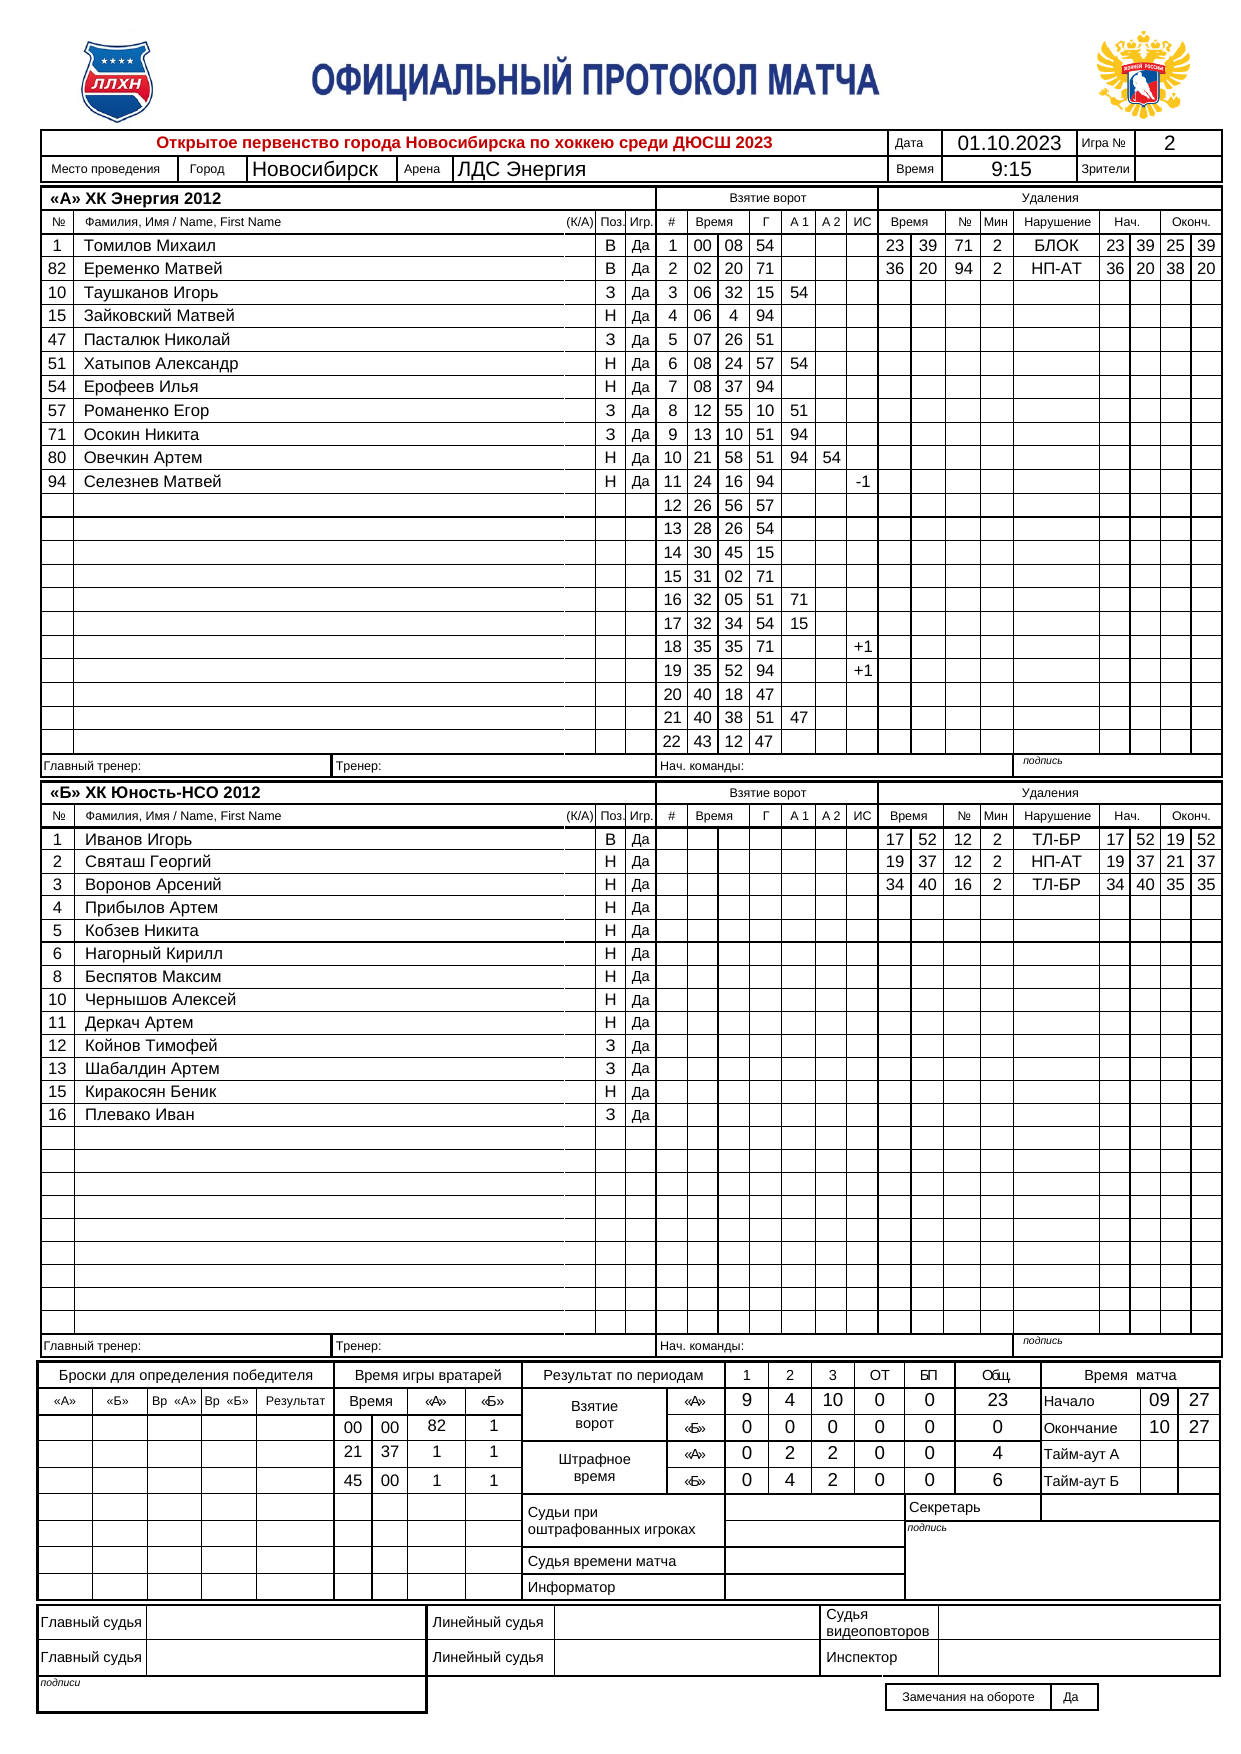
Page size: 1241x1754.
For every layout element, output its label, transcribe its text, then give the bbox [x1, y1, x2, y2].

table_cell [74, 707, 564, 729]
table_cell [202, 1521, 256, 1546]
table_cell [816, 943, 846, 964]
table_cell [782, 966, 815, 987]
table_cell [596, 518, 625, 540]
table_cell [565, 829, 595, 849]
table_cell [1192, 1311, 1221, 1333]
table_cell [147, 1606, 425, 1639]
table_cell [847, 896, 877, 918]
table_cell «А» [39, 1389, 92, 1413]
table_cell [657, 920, 687, 941]
table_cell 15 [750, 281, 781, 303]
table_cell [1161, 399, 1190, 422]
table_cell [148, 1441, 201, 1467]
table_cell [847, 1288, 877, 1310]
table_cell [1014, 399, 1099, 422]
table_header Замечания на обороте [887, 1685, 1050, 1709]
table_cell 2 [981, 829, 1013, 849]
table_cell [1014, 588, 1099, 611]
table_cell Время [879, 211, 945, 233]
table_cell [1161, 328, 1190, 351]
table_cell [257, 1441, 333, 1467]
table_cell 10 [750, 399, 781, 422]
table_cell [626, 612, 655, 634]
table_cell [74, 659, 564, 682]
table_cell [1100, 1058, 1129, 1079]
table_cell [408, 1574, 465, 1599]
table_cell [688, 1058, 717, 1079]
table_cell [782, 1012, 815, 1033]
table_cell 40 [688, 707, 717, 729]
table_cell 02 [688, 257, 717, 280]
table_cell [1161, 989, 1190, 1011]
table_cell [981, 1127, 1013, 1149]
table_cell [847, 328, 877, 351]
table_cell 15 [750, 541, 781, 564]
table_cell 52 [912, 829, 943, 849]
table_cell [782, 1242, 815, 1264]
table_cell Зайковский Матвей [74, 305, 564, 327]
table_cell [981, 588, 1013, 611]
table_cell [1161, 943, 1190, 964]
table_cell [847, 1196, 877, 1218]
table_cell [1131, 920, 1160, 941]
table_cell [879, 399, 910, 422]
table_cell [596, 494, 625, 516]
table_cell Чернышов Алексей [75, 989, 564, 1011]
table_cell 1 [466, 1416, 521, 1440]
table_cell [596, 1265, 625, 1287]
table_cell Таушканов Игорь [74, 281, 564, 303]
table_cell [912, 707, 945, 729]
table_cell [657, 1104, 687, 1126]
table_header Дата [889, 131, 941, 155]
table_cell [944, 1196, 980, 1218]
table_cell подпись [1014, 1335, 1221, 1356]
table_cell 10 [42, 989, 74, 1011]
table_cell [847, 1127, 877, 1149]
table_cell [816, 235, 846, 256]
table_cell [981, 541, 1013, 564]
table_cell [750, 966, 781, 987]
table_cell Фамилия, Имя / Name, First Name [74, 211, 565, 233]
table_cell [565, 943, 595, 964]
table_cell [816, 1104, 846, 1126]
table_cell Судьи при оштрафованных игроках [523, 1495, 724, 1546]
table_cell [816, 612, 846, 634]
table_cell [565, 1173, 595, 1195]
table_cell [847, 989, 877, 1011]
table_cell [1014, 683, 1099, 706]
table_cell [1161, 1058, 1190, 1079]
table_cell 52 [719, 659, 749, 682]
table_cell [688, 1173, 717, 1195]
table_cell [946, 305, 980, 327]
table_cell [373, 1494, 407, 1520]
table_cell [1131, 541, 1160, 564]
table_cell 36 [1100, 257, 1129, 280]
table_header Да [1052, 1685, 1097, 1709]
table_cell [719, 1173, 749, 1195]
table_cell Информатор [523, 1575, 724, 1599]
table_cell [719, 1265, 749, 1287]
table_cell [1100, 1035, 1129, 1057]
table_cell [42, 1150, 74, 1172]
table_cell [596, 1173, 625, 1195]
table_cell [912, 281, 945, 303]
table_cell 1 [657, 235, 687, 256]
table_cell [74, 565, 564, 587]
table_cell 02 [719, 565, 749, 587]
table_cell [879, 1058, 910, 1079]
table_cell [879, 612, 910, 634]
table_cell [946, 683, 980, 706]
table_cell [981, 612, 1013, 634]
table_cell [1161, 1265, 1190, 1287]
table_cell [782, 989, 815, 1011]
table_cell [1131, 376, 1160, 398]
table_cell [657, 989, 687, 1011]
table_cell [1014, 423, 1099, 445]
table_cell [1014, 305, 1099, 327]
table_cell [1100, 1288, 1129, 1310]
table_cell 35 [688, 636, 717, 658]
table_cell [42, 565, 73, 587]
table_cell [1099, 1682, 1220, 1711]
table_cell [1141, 1441, 1177, 1467]
table_cell [719, 896, 749, 918]
table_cell [944, 1242, 980, 1264]
table_cell 58 [719, 446, 749, 469]
table_cell 15 [42, 305, 73, 327]
table_cell [596, 636, 625, 658]
table_cell [657, 874, 687, 895]
table_cell [1014, 943, 1099, 964]
table_cell [816, 494, 846, 516]
table_cell [1192, 730, 1221, 753]
table_cell 71 [750, 257, 781, 280]
table_cell [1161, 305, 1190, 327]
table_cell Н [596, 352, 625, 374]
table_cell Секретарь [906, 1495, 1040, 1520]
table_cell [981, 399, 1013, 422]
table_cell Н [596, 470, 625, 493]
table_cell [847, 1081, 877, 1103]
table_cell [1161, 1081, 1190, 1103]
table_cell [782, 1288, 815, 1310]
table_cell [1161, 730, 1190, 753]
table_cell [565, 1104, 595, 1126]
table_cell [912, 943, 943, 964]
table_cell 32 [688, 612, 717, 634]
table_cell 82 [42, 257, 73, 280]
table_cell 94 [750, 470, 781, 493]
table_cell [750, 1104, 781, 1126]
table_cell 55 [719, 399, 749, 422]
table_cell Начало [1042, 1389, 1140, 1413]
table_cell [879, 1219, 910, 1241]
table_cell [879, 1150, 910, 1172]
table_cell 54 [782, 281, 815, 303]
table_cell 15 [782, 612, 815, 634]
table_cell Хатыпов Александр [74, 352, 564, 374]
table_cell 39 [1131, 235, 1160, 256]
table_cell [626, 636, 655, 658]
table_cell 08 [688, 376, 717, 398]
table_cell 45 [335, 1468, 371, 1493]
table_cell [565, 257, 595, 280]
table_cell [981, 518, 1013, 540]
table_cell [816, 328, 846, 351]
table_cell 2 [981, 235, 1013, 256]
table_cell [565, 423, 595, 445]
table_cell [1100, 659, 1129, 682]
table_cell 47 [42, 328, 73, 351]
table_cell [1131, 470, 1160, 493]
table_cell [626, 1196, 655, 1218]
table_cell 1 [466, 1468, 521, 1493]
table_header 2 [1136, 131, 1221, 155]
table_cell # [657, 211, 687, 233]
table_cell [148, 1521, 201, 1546]
table_cell [688, 1242, 717, 1264]
table_cell [1014, 352, 1099, 374]
table_cell [657, 1012, 687, 1033]
table_cell 4 [657, 305, 687, 327]
table_cell [981, 896, 1013, 918]
table_cell [93, 1521, 147, 1546]
table_cell 57 [750, 352, 781, 374]
table_cell [596, 565, 625, 587]
table_cell Фамилия, Имя / Name, First Name [75, 805, 565, 826]
table_cell [147, 1640, 425, 1675]
table_cell подпись [906, 1522, 1219, 1599]
table_cell [75, 1150, 564, 1172]
table_cell [912, 399, 945, 422]
table_cell 94 [42, 470, 73, 493]
table_cell 0 [956, 1415, 1040, 1440]
table_cell [1014, 541, 1099, 564]
table_cell [1014, 1173, 1099, 1195]
table_cell 51 [750, 446, 781, 469]
table_cell [688, 943, 717, 964]
table_cell [1014, 1150, 1099, 1172]
table_cell [750, 1288, 781, 1310]
table_cell [596, 730, 625, 753]
table_cell 52 [1131, 829, 1160, 849]
table_cell подписи [39, 1677, 425, 1711]
table_cell [74, 518, 564, 540]
table_cell [847, 683, 877, 706]
table_cell [1192, 612, 1221, 634]
table_cell [1014, 707, 1099, 729]
table_cell [657, 1081, 687, 1103]
table_cell [1131, 636, 1160, 658]
table_cell [1131, 1196, 1160, 1218]
table_cell [981, 966, 1013, 987]
table_cell [782, 470, 815, 493]
table_cell 25 [1161, 235, 1190, 256]
table_cell [1014, 1288, 1099, 1310]
table_cell [782, 328, 815, 351]
table_cell [626, 1219, 655, 1241]
table_cell [626, 494, 655, 516]
table_cell Да [626, 896, 655, 918]
table_cell [750, 1058, 781, 1079]
table_cell 6 [657, 352, 687, 374]
table_cell З [596, 1058, 625, 1079]
table_cell 26 [719, 328, 749, 351]
table_cell [719, 1150, 749, 1172]
table_cell [912, 1081, 943, 1103]
table_cell БЛОК [1014, 235, 1099, 256]
table_cell [912, 565, 945, 587]
table_cell [847, 446, 877, 469]
table_cell [1192, 896, 1221, 918]
table_cell 37 [1131, 850, 1160, 872]
table_cell [257, 1521, 333, 1546]
table_cell 39 [912, 235, 945, 256]
table_cell Н [596, 966, 625, 987]
table_cell [912, 1104, 943, 1126]
table_cell [912, 1196, 943, 1218]
table_cell [750, 1196, 781, 1218]
table_cell 4 [769, 1468, 811, 1493]
table_header Общ. [956, 1363, 1040, 1387]
table_cell [1042, 1495, 1219, 1520]
table_cell [816, 1058, 846, 1079]
table_cell [981, 730, 1013, 753]
table_cell 5 [657, 328, 687, 351]
table_cell [719, 1196, 749, 1218]
table_cell [1131, 1058, 1160, 1079]
table_cell [626, 730, 655, 753]
picture [5, 28, 1197, 129]
table_cell [466, 1574, 521, 1599]
table_cell [565, 588, 595, 611]
table_cell Н [596, 305, 625, 327]
table_cell Время [889, 157, 941, 181]
table_cell [847, 874, 877, 895]
table_cell [39, 1416, 92, 1440]
table_cell 16 [719, 470, 749, 493]
table_cell № [42, 805, 74, 826]
table_cell Н [596, 920, 625, 941]
table_cell [879, 659, 910, 682]
table_cell Да [626, 920, 655, 941]
table_cell [1192, 966, 1221, 987]
table_cell [75, 1288, 564, 1310]
table_cell [75, 1311, 564, 1333]
table_cell [1161, 470, 1190, 493]
table_cell [1100, 683, 1129, 706]
table_cell [750, 1242, 781, 1264]
table_cell -1 [847, 470, 877, 493]
table_cell [1100, 565, 1129, 587]
table_cell [1161, 1150, 1190, 1172]
table_cell [912, 612, 945, 634]
table_cell [946, 612, 980, 634]
table_cell [1161, 518, 1190, 540]
table_cell [596, 683, 625, 706]
table_cell [626, 1150, 655, 1172]
table_cell [981, 470, 1013, 493]
table_cell Н [596, 376, 625, 398]
table_cell [847, 235, 877, 256]
table_header Открытое первенство города Новосибирска по хоккею среди ДЮСШ 2023 [42, 131, 887, 155]
table_cell 23 [879, 235, 910, 256]
table_cell Беспятов Максим [75, 966, 564, 987]
table_cell 0 [905, 1389, 954, 1413]
table_cell 94 [750, 659, 781, 682]
table_cell [1100, 1104, 1129, 1126]
table_cell [596, 1127, 625, 1149]
table_cell 10 [719, 423, 749, 445]
table_cell Осокин Никита [74, 423, 564, 445]
table_cell № [946, 211, 980, 233]
table_cell [879, 943, 910, 964]
table_cell [981, 1196, 1013, 1218]
table_cell [912, 920, 943, 941]
table_cell [944, 943, 980, 964]
table_cell [1161, 494, 1190, 516]
table_cell [1131, 328, 1160, 351]
table_cell [565, 352, 595, 374]
table_cell [1014, 494, 1099, 516]
table_cell [1100, 470, 1129, 493]
table_cell [148, 1468, 201, 1493]
table_cell Тренер: [333, 1335, 655, 1356]
table_cell [1161, 1104, 1190, 1126]
table_cell [1100, 376, 1129, 398]
table_cell [688, 1035, 717, 1057]
table_cell [39, 1468, 92, 1493]
table_cell [1014, 730, 1099, 753]
table_cell (К/А) [565, 211, 595, 233]
table_cell [688, 1150, 717, 1172]
table_cell [408, 1521, 465, 1546]
table_cell [93, 1547, 147, 1573]
table_cell [847, 257, 877, 280]
table_cell [912, 659, 945, 682]
table_cell 2 [657, 257, 687, 280]
table_cell [1192, 1081, 1221, 1103]
table_cell [1014, 920, 1099, 941]
table_cell 82 [408, 1416, 465, 1440]
table_cell [847, 1219, 877, 1241]
table_cell [202, 1468, 256, 1493]
table_cell [42, 518, 73, 540]
table_cell [981, 989, 1013, 1011]
table_cell [1014, 1219, 1099, 1241]
table_cell [75, 1196, 564, 1218]
table_cell [39, 1441, 92, 1467]
table_cell [39, 1547, 92, 1573]
table_cell 00 [373, 1468, 407, 1493]
table_cell Н [596, 874, 625, 895]
table_cell [565, 399, 595, 422]
table_cell Деркач Артем [75, 1012, 564, 1033]
table_cell ЛДС Энергия [454, 157, 887, 181]
table_cell [816, 829, 846, 849]
table_cell [1192, 1265, 1221, 1287]
table_cell [688, 1311, 717, 1333]
table_cell [816, 874, 846, 895]
table_cell [750, 874, 781, 895]
table_cell [42, 707, 73, 729]
table_cell [719, 1242, 749, 1264]
table_cell Да [626, 399, 655, 422]
table_cell [782, 1104, 815, 1126]
table_cell [42, 1127, 74, 1149]
table_cell [1192, 1035, 1221, 1057]
table_cell [912, 588, 945, 611]
table_cell [726, 1575, 904, 1599]
table_cell Нагорный Кирилл [75, 943, 564, 964]
table_cell [912, 683, 945, 706]
table_cell 11 [657, 470, 687, 493]
table_cell [816, 989, 846, 1011]
table_cell [1014, 1035, 1099, 1057]
table_cell 71 [750, 565, 781, 587]
table_cell [148, 1574, 201, 1599]
table_cell [1014, 376, 1099, 398]
table_cell [657, 1242, 687, 1264]
table_cell [719, 874, 749, 895]
table_cell НП-АТ [1014, 850, 1099, 872]
table_cell [912, 518, 945, 540]
table_cell 12 [42, 1035, 74, 1057]
table_cell [1100, 966, 1129, 987]
table_cell [42, 636, 73, 658]
table_cell 40 [1131, 874, 1160, 895]
table_cell [596, 588, 625, 611]
table_cell [847, 1150, 877, 1172]
table_cell [1192, 1196, 1221, 1218]
table_cell 1 [42, 235, 73, 256]
table_cell [816, 399, 846, 422]
table_cell [596, 1150, 625, 1172]
table_cell [944, 989, 980, 1011]
table_cell 56 [719, 494, 749, 516]
table_cell [466, 1547, 521, 1573]
table_cell 80 [42, 446, 73, 469]
table_cell [565, 1058, 595, 1079]
table_cell [912, 470, 945, 493]
table_cell Да [626, 1012, 655, 1033]
table_cell [782, 1219, 815, 1241]
table_cell 20 [912, 257, 945, 280]
table_cell 12 [944, 829, 980, 849]
table_cell [1161, 896, 1190, 918]
table_cell [657, 1219, 687, 1241]
table_cell [719, 1219, 749, 1241]
table_cell [719, 1035, 749, 1057]
table_cell [816, 659, 846, 682]
table_cell [782, 541, 815, 564]
table_cell [847, 352, 877, 374]
table_cell Да [626, 874, 655, 895]
table_cell [1014, 1242, 1099, 1264]
table_cell [42, 1288, 74, 1310]
table_cell [816, 1219, 846, 1241]
table_cell Время [688, 805, 749, 826]
table_cell Новосибирск [248, 157, 396, 181]
table_cell [1192, 518, 1221, 540]
table_cell 23 [956, 1389, 1040, 1413]
table_cell [782, 1173, 815, 1195]
table_cell 34 [719, 612, 749, 634]
table_cell [1100, 305, 1129, 327]
table_cell Нач. команды: [657, 1335, 1012, 1356]
table_cell 7 [657, 376, 687, 398]
table_cell [39, 1494, 92, 1520]
table_cell [74, 588, 564, 611]
table_cell [626, 588, 655, 611]
table_cell [657, 966, 687, 987]
table_cell [596, 1196, 625, 1218]
table_cell [847, 423, 877, 445]
table_cell 51 [750, 328, 781, 351]
table_cell [816, 423, 846, 445]
table_cell 37 [1192, 850, 1221, 872]
table_cell [879, 896, 910, 918]
table_cell [1100, 518, 1129, 540]
table_header 2 [769, 1363, 811, 1387]
table_cell Да [626, 1035, 655, 1057]
table_cell [816, 1035, 846, 1057]
table_cell [946, 636, 980, 658]
table_cell [883, 1677, 1220, 1681]
table_header Броски для определения победителя [39, 1363, 333, 1387]
table_cell [816, 1081, 846, 1103]
table_cell [626, 518, 655, 540]
table_cell [1100, 446, 1129, 469]
table_cell [1192, 1150, 1221, 1172]
table_cell [1131, 1012, 1160, 1033]
table_cell 71 [42, 423, 73, 445]
table_cell 00 [373, 1416, 407, 1440]
table_cell [626, 1311, 655, 1333]
table_cell [816, 305, 846, 327]
table_cell [1179, 1468, 1219, 1493]
table_cell [657, 1035, 687, 1057]
table_cell Время [688, 211, 749, 233]
table_cell [1014, 612, 1099, 634]
table_cell [847, 943, 877, 964]
table_cell [657, 1058, 687, 1079]
table_cell [981, 565, 1013, 587]
table_header Взятие ворот [657, 188, 877, 209]
table_cell [879, 1104, 910, 1126]
table_header Результат по периодам [523, 1363, 724, 1387]
table_cell [657, 1288, 687, 1310]
table_cell [335, 1547, 371, 1573]
table_cell [750, 896, 781, 918]
table_cell [847, 829, 877, 849]
table_cell 36 [879, 257, 910, 280]
table_cell № [42, 211, 73, 233]
table_cell «Б » [466, 1389, 521, 1413]
table_cell [202, 1441, 256, 1467]
table_cell 13 [42, 1058, 74, 1079]
table_cell [373, 1574, 407, 1599]
table_cell Игр. [626, 211, 655, 233]
table_cell 2 [981, 257, 1013, 280]
table_cell [847, 966, 877, 987]
table_cell Н [596, 989, 625, 1011]
table_cell 12 [944, 850, 980, 872]
table_cell [1161, 1242, 1190, 1264]
table_cell [565, 612, 595, 634]
table_cell [1141, 1468, 1177, 1493]
table_cell [1131, 518, 1160, 540]
table_cell [816, 1242, 846, 1264]
table_cell Мин [981, 211, 1013, 233]
table_cell [75, 1242, 564, 1264]
table_cell [1179, 1441, 1219, 1467]
table_header Удаления [879, 188, 1221, 209]
table_cell [74, 683, 564, 706]
table_cell НП-АТ [1014, 257, 1099, 280]
table_cell [596, 1311, 625, 1333]
table_cell [944, 1058, 980, 1079]
table_cell [816, 588, 846, 611]
table_cell [750, 1219, 781, 1241]
table_cell [1192, 1173, 1221, 1195]
table_cell [565, 1150, 595, 1172]
table_cell 43 [688, 730, 717, 753]
table_cell [847, 541, 877, 564]
table_cell [688, 1104, 717, 1126]
table_cell [1192, 1242, 1221, 1264]
table_cell [944, 896, 980, 918]
table_cell Штрафное время [523, 1442, 666, 1493]
table_cell [879, 423, 910, 445]
table_cell [726, 1495, 904, 1520]
table_cell Романенко Егор [74, 399, 564, 422]
table_cell 2 [812, 1442, 854, 1467]
table_cell [981, 376, 1013, 398]
table_cell [782, 730, 815, 753]
table_cell [688, 966, 717, 987]
table_cell А 1 [782, 805, 815, 826]
table_cell [1161, 588, 1190, 611]
table_cell [565, 446, 595, 469]
table_cell 1 [466, 1441, 521, 1467]
table_cell [946, 565, 980, 587]
table_cell «А» [668, 1389, 724, 1413]
table_cell 15 [42, 1081, 74, 1103]
table_cell [750, 989, 781, 1011]
table_cell [1100, 896, 1129, 918]
table_cell [944, 1219, 980, 1241]
table_cell [946, 588, 980, 611]
table_cell 6 [956, 1468, 1040, 1493]
table_cell [912, 966, 943, 987]
table_cell Тренер: [333, 755, 655, 776]
table_cell [946, 328, 980, 351]
table_cell [981, 494, 1013, 516]
table_cell [912, 305, 945, 327]
table_cell # [657, 805, 687, 826]
table_cell ИС [847, 211, 877, 233]
table_cell Нарушение [1014, 211, 1099, 233]
table_cell [944, 1035, 980, 1057]
table_cell [1192, 423, 1221, 445]
table_cell [847, 565, 877, 587]
table_cell [1014, 1012, 1099, 1033]
table_cell [1131, 446, 1160, 469]
table_cell Святаш Георгий [75, 850, 564, 872]
table_cell Окончание [1042, 1415, 1140, 1440]
table_cell Овечкин Артем [74, 446, 564, 469]
table_cell [816, 896, 846, 918]
table_cell [1100, 588, 1129, 611]
table_cell Нач. [1100, 805, 1160, 826]
table_cell [1014, 518, 1099, 540]
table_cell [816, 1288, 846, 1310]
table_cell [335, 1521, 371, 1546]
table_cell [750, 943, 781, 964]
table_cell [750, 850, 781, 872]
table_cell [688, 920, 717, 941]
table_cell [946, 423, 980, 445]
table_cell [75, 1265, 564, 1287]
table_cell [596, 541, 625, 564]
table_cell [148, 1416, 201, 1440]
table_cell 54 [750, 235, 781, 256]
table_cell [912, 1012, 943, 1033]
table_cell [1131, 612, 1160, 634]
table_cell [946, 541, 980, 564]
table_cell [782, 1081, 815, 1103]
table_cell [981, 305, 1013, 327]
table_cell 3 [657, 281, 687, 303]
table_cell Да [626, 352, 655, 374]
table_cell [565, 707, 595, 729]
table_cell [879, 636, 910, 658]
table_cell 05 [719, 588, 749, 611]
table_cell 0 [726, 1415, 768, 1440]
table_cell [879, 328, 910, 351]
table_cell 4 [42, 896, 74, 918]
table_cell 10 [42, 281, 73, 303]
table_cell [1192, 352, 1221, 374]
table_cell [816, 966, 846, 987]
table_cell [782, 829, 815, 849]
table_cell [879, 1242, 910, 1264]
table_cell [816, 1150, 846, 1172]
table_cell [912, 1058, 943, 1079]
table_cell 21 [657, 707, 687, 729]
table_cell 39 [1192, 235, 1221, 256]
table_cell [782, 1035, 815, 1057]
table_cell 26 [688, 494, 717, 516]
table_cell Да [626, 328, 655, 351]
table_cell [847, 1104, 877, 1126]
table_cell [565, 470, 595, 493]
table_cell [1161, 423, 1190, 445]
table_cell [719, 1127, 749, 1149]
table_cell [1100, 494, 1129, 516]
table_cell [981, 1288, 1013, 1310]
table_cell [750, 1265, 781, 1287]
table_cell [782, 683, 815, 706]
table_cell [1131, 1173, 1160, 1195]
table_cell Иванов Игорь [75, 829, 564, 849]
table_cell [816, 541, 846, 564]
table_cell [1100, 1173, 1129, 1195]
table_cell [847, 494, 877, 516]
table_cell [816, 470, 846, 493]
table_cell [93, 1441, 147, 1467]
table_cell [565, 966, 595, 987]
table_cell Поз. [596, 805, 625, 826]
table_cell 40 [688, 683, 717, 706]
table_cell [1131, 989, 1160, 1011]
table_cell Нач. [1100, 211, 1160, 233]
table_cell [1100, 730, 1129, 753]
table_cell [782, 565, 815, 587]
table_cell [981, 943, 1013, 964]
table_cell [688, 1265, 717, 1287]
table_cell [1192, 636, 1221, 658]
table_cell [688, 989, 717, 1011]
table_cell [816, 376, 846, 398]
table_cell [626, 707, 655, 729]
table_cell [335, 1574, 371, 1599]
table_cell [1161, 281, 1190, 303]
table_cell 8 [42, 966, 74, 987]
table_cell [1100, 281, 1129, 303]
table_cell [719, 966, 749, 987]
table_cell 19 [657, 659, 687, 682]
table_cell Линейный судья [428, 1640, 554, 1675]
table_cell [816, 352, 846, 374]
table_cell [912, 1242, 943, 1264]
table_cell 17 [1100, 829, 1129, 849]
table_cell [1100, 636, 1129, 658]
table_cell 15 [657, 565, 687, 587]
table_cell В [596, 257, 625, 280]
table_cell [750, 1081, 781, 1103]
table_cell [42, 1311, 74, 1333]
table_cell 37 [373, 1441, 407, 1467]
table_cell 51 [42, 352, 73, 374]
table_cell [912, 1150, 943, 1172]
table_cell [565, 1219, 595, 1241]
table_cell Да [626, 446, 655, 469]
table_cell [1131, 659, 1160, 682]
table_cell [257, 1494, 333, 1520]
table_cell Тайм-аут Б [1042, 1468, 1140, 1493]
table_cell 35 [688, 659, 717, 682]
table_cell [1131, 399, 1160, 422]
table_cell [879, 730, 910, 753]
table_cell [847, 1058, 877, 1079]
table_cell [565, 565, 595, 587]
table_cell 45 [719, 541, 749, 564]
table_cell 47 [750, 730, 781, 753]
table_cell [1192, 920, 1221, 941]
table_cell 34 [879, 874, 910, 895]
table_cell Н [596, 446, 625, 469]
table_cell [565, 518, 595, 540]
table_cell [816, 683, 846, 706]
table_cell [879, 1127, 910, 1149]
table_cell 10 [657, 446, 687, 469]
table_cell 54 [750, 612, 781, 634]
table_cell [565, 305, 595, 327]
table_cell [1161, 683, 1190, 706]
table_cell «А» [408, 1389, 465, 1413]
table_cell [847, 850, 877, 872]
table_cell [596, 1219, 625, 1241]
table_cell [1161, 376, 1190, 398]
table_cell Да [626, 1081, 655, 1103]
table_cell [847, 376, 877, 398]
table_cell «Б» [93, 1389, 147, 1413]
table_cell 20 [719, 257, 749, 280]
table_cell [75, 1219, 564, 1241]
table_cell [912, 896, 943, 918]
table_cell 08 [719, 235, 749, 256]
table_cell [946, 446, 980, 469]
table_cell Селезнев Матвей [74, 470, 564, 493]
table_cell 24 [719, 352, 749, 374]
table_cell «Б» [668, 1468, 724, 1493]
table_cell [981, 1150, 1013, 1172]
table_cell [719, 989, 749, 1011]
table_cell [657, 896, 687, 918]
table_cell 0 [855, 1415, 904, 1440]
table_cell [1192, 588, 1221, 611]
table_cell [626, 1127, 655, 1149]
table_cell 2 [981, 850, 1013, 872]
table_cell [1100, 399, 1129, 422]
table_cell З [596, 281, 625, 303]
table_cell Место проведения [42, 157, 177, 181]
table_cell 20 [1131, 257, 1160, 280]
table_cell 17 [879, 829, 910, 849]
table_cell Главный судья [39, 1640, 146, 1675]
table_cell [782, 1127, 815, 1149]
table_cell [1014, 636, 1099, 658]
table_cell [688, 850, 717, 872]
table_cell [719, 920, 749, 941]
table_cell [1100, 1150, 1129, 1172]
table_cell [944, 1127, 980, 1149]
table_cell 37 [912, 850, 943, 872]
table_cell [1192, 1219, 1221, 1241]
table_cell [912, 1127, 943, 1149]
table_cell [912, 352, 945, 374]
table_cell З [596, 399, 625, 422]
table_cell [912, 1035, 943, 1057]
table_cell [202, 1574, 256, 1599]
table_cell [596, 1242, 625, 1264]
table_cell [847, 305, 877, 327]
table_cell [657, 1127, 687, 1149]
table_cell 32 [719, 281, 749, 303]
table_cell [1131, 1242, 1160, 1264]
table_cell 27 [1179, 1415, 1219, 1440]
table_cell [1131, 1127, 1160, 1149]
table_cell [596, 1288, 625, 1310]
table_cell [782, 1150, 815, 1172]
table_cell [879, 470, 910, 493]
table_cell [847, 588, 877, 611]
table_cell [42, 1219, 74, 1241]
table_cell [596, 707, 625, 729]
table_cell [42, 1265, 74, 1287]
table_cell [657, 1173, 687, 1195]
table_cell [626, 1288, 655, 1310]
table_cell [1192, 707, 1221, 729]
table_cell 28 [688, 518, 717, 540]
table_cell [1161, 1173, 1190, 1195]
table_cell [1131, 1219, 1160, 1241]
table_cell [719, 1104, 749, 1126]
table_cell [202, 1494, 256, 1520]
table_cell [847, 399, 877, 422]
table_cell [626, 683, 655, 706]
table_cell [626, 541, 655, 564]
table_cell [1161, 707, 1190, 729]
table_cell [1161, 1196, 1190, 1218]
table_cell [1161, 636, 1190, 658]
table_cell [39, 1574, 92, 1599]
table_cell [565, 1311, 595, 1333]
table_cell А 2 [816, 211, 846, 233]
table_cell Поз. [596, 211, 625, 233]
table_cell Да [626, 376, 655, 398]
table_cell [565, 874, 595, 895]
table_cell [657, 850, 687, 872]
table_cell [816, 518, 846, 540]
table_cell [1131, 966, 1160, 987]
table_cell 54 [42, 376, 73, 398]
table_cell [981, 1242, 1013, 1264]
table_cell [1136, 157, 1221, 181]
table_cell 10 [812, 1389, 854, 1413]
table_cell [565, 1265, 595, 1287]
table_cell [879, 707, 910, 729]
table_cell [626, 1242, 655, 1264]
table_header «А» ХК Энергия 2012 [42, 188, 655, 209]
table_cell [1014, 328, 1099, 351]
table_cell [1014, 281, 1099, 303]
table_cell 14 [657, 541, 687, 564]
table_cell [688, 896, 717, 918]
table_cell 94 [782, 423, 815, 445]
table_cell [257, 1574, 333, 1599]
table_cell [719, 1058, 749, 1079]
table_header «Б» ХК Юность-НСО 2012 [42, 783, 655, 803]
table_cell ТЛ-БР [1014, 829, 1099, 849]
table_cell [1161, 659, 1190, 682]
table_cell подпись [1014, 755, 1221, 776]
table_cell [1192, 305, 1221, 327]
table_cell Киракосян Беник [75, 1081, 564, 1103]
table_cell [565, 235, 595, 256]
table_cell [879, 989, 910, 1011]
table_cell Г [750, 805, 781, 826]
table_cell [1131, 305, 1160, 327]
table_cell 54 [782, 352, 815, 374]
table_cell Судья видеоповторов [821, 1606, 938, 1639]
table_cell Н [596, 1012, 625, 1033]
table_cell 00 [688, 235, 717, 256]
table_cell [565, 730, 595, 753]
table_cell Главный тренер: [42, 1335, 330, 1356]
table_cell 13 [657, 518, 687, 540]
table_cell [1161, 565, 1190, 587]
table_cell [719, 1311, 749, 1333]
table_cell 57 [750, 494, 781, 516]
table_cell [202, 1547, 256, 1573]
table_cell [879, 1173, 910, 1195]
table_cell [565, 1081, 595, 1103]
table_cell [750, 920, 781, 941]
table_cell [42, 1196, 74, 1218]
table_cell [847, 1012, 877, 1033]
table_cell [944, 1104, 980, 1126]
table_cell Кобзев Никита [75, 920, 564, 941]
table_cell 54 [750, 518, 781, 540]
table_cell [565, 896, 595, 918]
table_cell [782, 874, 815, 895]
table_cell 19 [879, 850, 910, 872]
table_header 3 [812, 1363, 854, 1387]
table_cell [750, 1150, 781, 1172]
table_cell З [596, 328, 625, 351]
table_cell +1 [847, 659, 877, 682]
table_cell [202, 1416, 256, 1440]
table_cell 94 [782, 446, 815, 469]
table_cell [879, 1311, 910, 1333]
table_cell [688, 1012, 717, 1033]
table_cell [42, 730, 73, 753]
table_cell [782, 1196, 815, 1218]
table_header Время игры вратарей [335, 1363, 521, 1387]
table_cell Оконч. [1161, 805, 1221, 826]
table_cell ТЛ-БР [1014, 874, 1099, 895]
table_cell [1014, 1081, 1099, 1103]
table_cell [1131, 943, 1160, 964]
table_cell [75, 1173, 564, 1195]
table_cell 30 [688, 541, 717, 564]
table_cell [1161, 1035, 1190, 1057]
table_cell [257, 1468, 333, 1493]
table_cell 35 [719, 636, 749, 658]
table_cell Н [596, 943, 625, 964]
table_cell [1131, 352, 1160, 374]
table_cell [626, 565, 655, 587]
table_cell [726, 1521, 904, 1546]
table_cell [1161, 1127, 1190, 1149]
table_cell Да [626, 281, 655, 303]
table_cell [847, 707, 877, 729]
table_cell 0 [726, 1468, 768, 1493]
table_cell [816, 636, 846, 658]
table_cell [74, 541, 564, 564]
table_cell [1100, 352, 1129, 374]
table_cell [565, 1242, 595, 1264]
table_cell [816, 1173, 846, 1195]
table_cell [466, 1521, 521, 1546]
table_cell [946, 494, 980, 516]
table_cell 12 [688, 399, 717, 422]
table_cell [657, 829, 687, 849]
table_cell [879, 281, 910, 303]
table_cell 27 [1179, 1389, 1219, 1413]
table_cell З [596, 423, 625, 445]
table_cell Главный тренер: [42, 755, 330, 776]
table_cell [1014, 896, 1099, 918]
table_cell [1192, 281, 1221, 303]
table_cell [847, 1311, 877, 1333]
table_cell [688, 874, 717, 895]
table_cell 38 [1161, 257, 1190, 280]
table_cell [42, 659, 73, 682]
table_cell [1131, 423, 1160, 445]
table_cell 71 [750, 636, 781, 658]
table_cell 0 [905, 1442, 954, 1467]
table_cell [847, 1035, 877, 1057]
table_cell [816, 1311, 846, 1333]
table_cell [981, 446, 1013, 469]
table_cell [847, 281, 877, 303]
table_cell [1100, 989, 1129, 1011]
table_cell [688, 1081, 717, 1103]
table_cell [1014, 1311, 1099, 1333]
table_cell [847, 1265, 877, 1287]
table_cell [816, 730, 846, 753]
table_cell 23 [1100, 235, 1129, 256]
table_cell [879, 565, 910, 587]
table_header ОТ [855, 1363, 904, 1387]
table_cell 0 [769, 1415, 811, 1440]
table_cell Зрители [1078, 157, 1134, 181]
table_cell Г [750, 211, 781, 233]
table_cell [939, 1640, 1219, 1675]
table_header БП [905, 1363, 954, 1387]
table_cell [912, 423, 945, 445]
table_cell 52 [1192, 829, 1221, 849]
table_cell [847, 920, 877, 941]
table_cell [1192, 989, 1221, 1011]
table_cell [1131, 565, 1160, 587]
table_cell [1161, 1311, 1190, 1333]
table_cell З [596, 1035, 625, 1057]
table_cell Инспектор [821, 1640, 938, 1675]
table_cell 94 [750, 305, 781, 327]
table_cell [42, 612, 73, 634]
table_cell 0 [726, 1442, 768, 1467]
table_cell [981, 707, 1013, 729]
table_cell 22 [657, 730, 687, 753]
table_cell Вр «Б» [202, 1389, 256, 1413]
table_cell [981, 1219, 1013, 1241]
table_cell [816, 257, 846, 280]
table_header 01.10.2023 [943, 131, 1076, 155]
table_cell Тайм-аут А [1042, 1441, 1140, 1467]
table_cell [782, 920, 815, 941]
table_cell [939, 1606, 1219, 1639]
table_cell ИС [847, 805, 877, 826]
table_cell 16 [944, 874, 980, 895]
table_cell [1100, 1265, 1129, 1287]
table_cell [428, 1677, 882, 1711]
table_cell 32 [688, 588, 717, 611]
table_cell [688, 829, 717, 849]
table_cell [879, 1081, 910, 1103]
table_cell 06 [688, 305, 717, 327]
table_cell [944, 1081, 980, 1103]
table_cell [466, 1494, 521, 1520]
table_cell [816, 850, 846, 872]
table_cell [1100, 1196, 1129, 1218]
table_cell [944, 1265, 980, 1287]
table_cell [1131, 281, 1160, 303]
table_cell 0 [812, 1415, 854, 1440]
table_cell [555, 1606, 819, 1639]
table_cell [42, 494, 73, 516]
table_cell [944, 920, 980, 941]
table_header Игра № [1078, 131, 1134, 155]
table_cell [1131, 1311, 1160, 1333]
table_cell [879, 1012, 910, 1033]
table_cell [657, 1150, 687, 1172]
table_cell [93, 1574, 147, 1599]
table_cell 19 [1100, 850, 1129, 872]
table_cell Еременко Матвей [74, 257, 564, 280]
table_cell 94 [750, 376, 781, 398]
table_cell 4 [769, 1389, 811, 1413]
table_cell [74, 494, 564, 516]
table_cell [946, 659, 980, 682]
table_cell 57 [42, 399, 73, 422]
table_cell [74, 636, 564, 658]
table_cell [565, 328, 595, 351]
table_cell Арена [398, 157, 452, 181]
table_cell [565, 1012, 595, 1033]
table_cell [944, 1311, 980, 1333]
table_cell 31 [688, 565, 717, 587]
table_cell [981, 1104, 1013, 1126]
table_cell [879, 1196, 910, 1218]
table_cell [847, 730, 877, 753]
table_cell Да [626, 1058, 655, 1079]
table_cell 08 [688, 352, 717, 374]
table_header Взятие ворот [657, 783, 877, 803]
table_cell [782, 518, 815, 540]
table_cell Время [335, 1389, 407, 1413]
table_cell [373, 1521, 407, 1546]
table_cell 0 [855, 1468, 904, 1493]
table_cell [912, 730, 945, 753]
table_cell 94 [946, 257, 980, 280]
table_cell [1100, 1127, 1129, 1149]
table_cell [981, 636, 1013, 658]
table_cell [1100, 1219, 1129, 1241]
table_cell 35 [1161, 874, 1190, 895]
table_cell [1131, 1104, 1160, 1126]
table_cell [847, 1242, 877, 1264]
table_cell [981, 281, 1013, 303]
table_cell Вр «А» [148, 1389, 201, 1413]
table_cell [912, 328, 945, 351]
table_cell [1100, 1012, 1129, 1033]
table_cell [75, 1127, 564, 1149]
table_cell [912, 541, 945, 564]
table_cell [981, 920, 1013, 941]
table_cell 00 [335, 1416, 371, 1440]
table_cell Пасталюк Николай [74, 328, 564, 351]
table_cell [816, 565, 846, 587]
table_cell [912, 1288, 943, 1310]
table_cell [946, 281, 980, 303]
table_cell [981, 1173, 1013, 1195]
table_cell 0 [855, 1442, 904, 1467]
table_cell [1192, 376, 1221, 398]
table_cell [1100, 423, 1129, 445]
table_cell [1192, 328, 1221, 351]
table_cell [912, 1311, 943, 1333]
table_cell 18 [657, 636, 687, 658]
table_cell 34 [1100, 874, 1129, 895]
table_cell В [596, 235, 625, 256]
table_cell [879, 683, 910, 706]
table_cell [565, 1127, 595, 1149]
table_cell 2 [981, 874, 1013, 895]
table_cell [816, 920, 846, 941]
table_cell 0 [905, 1415, 954, 1440]
table_cell [1014, 1265, 1099, 1287]
table_cell [1161, 920, 1190, 941]
table_cell [981, 1058, 1013, 1079]
table_cell [373, 1547, 407, 1573]
table_cell [944, 1288, 980, 1310]
table_cell [1131, 1150, 1160, 1172]
table_cell 9:15 [943, 157, 1076, 181]
table_cell [257, 1547, 333, 1573]
table_cell [565, 683, 595, 706]
table_cell Время [879, 805, 943, 826]
table_cell Игр. [626, 805, 655, 826]
table_cell [1131, 494, 1160, 516]
table_cell [1014, 659, 1099, 682]
table_cell [981, 683, 1013, 706]
table_cell № [944, 805, 980, 826]
table_cell [408, 1547, 465, 1573]
table_cell [42, 683, 73, 706]
table_cell [719, 1012, 749, 1033]
table_cell [912, 1219, 943, 1241]
table_cell 47 [750, 683, 781, 706]
table_cell Нарушение [1014, 805, 1099, 826]
table_cell [1192, 1058, 1221, 1079]
table_cell [981, 423, 1013, 445]
table_cell Да [626, 423, 655, 445]
table_cell В [596, 829, 625, 849]
table_cell [981, 328, 1013, 351]
table_cell [626, 659, 655, 682]
table_cell [1131, 1288, 1160, 1310]
table_cell Ерофеев Илья [74, 376, 564, 398]
table_cell 26 [719, 518, 749, 540]
table_cell Койнов Тимофей [75, 1035, 564, 1057]
table_cell 47 [782, 707, 815, 729]
table_cell 37 [719, 376, 749, 398]
table_cell 09 [1141, 1389, 1177, 1413]
table_cell [946, 518, 980, 540]
table_cell Мин [981, 805, 1013, 826]
table_cell [750, 829, 781, 849]
table_cell [565, 850, 595, 872]
table_cell [879, 1035, 910, 1057]
table_cell [1161, 966, 1190, 987]
table_cell [1192, 470, 1221, 493]
table_cell 06 [688, 281, 717, 303]
table_cell 1 [408, 1468, 465, 1493]
table_cell [565, 1288, 595, 1310]
table_cell [944, 1150, 980, 1172]
table_cell [946, 352, 980, 374]
table_cell 1 [42, 829, 74, 849]
table_cell Шабалдин Артем [75, 1058, 564, 1079]
table_cell [1131, 1081, 1160, 1103]
table_cell [782, 305, 815, 327]
table_cell 71 [946, 235, 980, 256]
table_cell [657, 1311, 687, 1333]
table_cell [879, 446, 910, 469]
table_cell Да [626, 1104, 655, 1126]
table_cell [1014, 1104, 1099, 1126]
table_cell 3 [42, 874, 74, 895]
table_cell [74, 612, 564, 634]
table_cell [1131, 1035, 1160, 1057]
table_cell [596, 659, 625, 682]
table_cell [782, 1265, 815, 1287]
table_cell 71 [782, 588, 815, 611]
table_cell [1161, 541, 1190, 564]
table_cell 1 [408, 1441, 465, 1467]
table_cell [1192, 943, 1221, 964]
table_cell [981, 352, 1013, 374]
table_cell Н [596, 896, 625, 918]
table_cell [1100, 328, 1129, 351]
table_cell [1014, 1127, 1099, 1149]
table_cell [912, 376, 945, 398]
table_cell [1014, 446, 1099, 469]
table_cell [657, 1265, 687, 1287]
table_cell [1192, 1012, 1221, 1033]
table_cell 2 [769, 1442, 811, 1467]
table_cell [719, 850, 749, 872]
table_cell [946, 470, 980, 493]
table_cell [1014, 1058, 1099, 1079]
table_cell [626, 1173, 655, 1195]
table_cell [719, 1288, 749, 1310]
table_cell [688, 1219, 717, 1241]
table_cell [782, 494, 815, 516]
table_cell [148, 1547, 201, 1573]
table_cell [847, 518, 877, 540]
table_cell [782, 376, 815, 398]
table_cell Город [179, 157, 246, 181]
table_cell [879, 920, 910, 941]
table_cell [750, 1173, 781, 1195]
table_cell [688, 1288, 717, 1310]
table_cell [565, 376, 595, 398]
table_cell [981, 1311, 1013, 1333]
table_cell [981, 1265, 1013, 1287]
table_cell 4 [956, 1442, 1040, 1467]
table_cell [1100, 707, 1129, 729]
table_cell [816, 281, 846, 303]
table_cell [1014, 966, 1099, 987]
table_cell [565, 989, 595, 1011]
table_cell Да [626, 305, 655, 327]
table_cell [981, 1081, 1013, 1103]
table_cell «А» [668, 1442, 724, 1467]
table_cell [1014, 470, 1099, 493]
table_cell [847, 612, 877, 634]
table_cell [1100, 1242, 1129, 1264]
table_header Время матча [1042, 1363, 1219, 1387]
table_cell Линейный судья [428, 1606, 554, 1639]
table_cell [1161, 1219, 1190, 1241]
table_cell [879, 518, 910, 540]
table_cell [1161, 1012, 1190, 1033]
table_cell +1 [847, 636, 877, 658]
table_cell [944, 1173, 980, 1195]
table_cell [1014, 565, 1099, 587]
table_cell [565, 281, 595, 303]
table_cell [1192, 494, 1221, 516]
table_cell 51 [750, 707, 781, 729]
table_cell [912, 989, 943, 1011]
table_cell [1192, 683, 1221, 706]
table_cell 2 [42, 850, 74, 872]
table_cell Да [626, 235, 655, 256]
table_cell [879, 376, 910, 398]
table_cell 51 [750, 588, 781, 611]
table_cell [1100, 1081, 1129, 1103]
table_cell [879, 588, 910, 611]
table_cell [1161, 1288, 1190, 1310]
table_cell [42, 1173, 74, 1195]
table_cell [408, 1494, 465, 1520]
table_cell [565, 1035, 595, 1057]
table_cell [1014, 989, 1099, 1011]
table_cell А 1 [782, 211, 815, 233]
table_cell [74, 730, 564, 753]
table_cell [946, 399, 980, 422]
table_cell Оконч. [1161, 211, 1221, 233]
table_cell 5 [42, 920, 74, 941]
table_cell [1100, 920, 1129, 941]
table_cell 4 [719, 305, 749, 327]
table_cell Да [626, 257, 655, 280]
table_cell 51 [750, 423, 781, 445]
table_cell [782, 257, 815, 280]
table_cell 9 [726, 1389, 768, 1413]
table_cell [879, 966, 910, 987]
table_cell [657, 1196, 687, 1218]
table_cell 0 [855, 1389, 904, 1413]
table_cell [750, 1012, 781, 1033]
table_cell Воронов Арсений [75, 874, 564, 895]
table_cell 21 [1161, 850, 1190, 872]
table_cell [39, 1521, 92, 1546]
table_cell [981, 659, 1013, 682]
table_cell [944, 966, 980, 987]
table_cell [1192, 1104, 1221, 1126]
table_cell [981, 1012, 1013, 1033]
table_cell [1014, 1196, 1099, 1218]
table_cell [1131, 1265, 1160, 1287]
table_cell 0 [905, 1468, 954, 1493]
table_cell [750, 1311, 781, 1333]
table_cell 6 [42, 943, 74, 964]
table_cell [879, 541, 910, 564]
table_cell [1161, 612, 1190, 634]
table_cell [912, 1173, 943, 1195]
table_cell [93, 1494, 147, 1520]
table_cell [1100, 1311, 1129, 1333]
table_cell [1192, 659, 1221, 682]
table_cell [1192, 1127, 1221, 1149]
table_cell [879, 1265, 910, 1287]
table_cell [626, 1265, 655, 1287]
table_cell Результат [257, 1389, 333, 1413]
table_cell 38 [719, 707, 749, 729]
table_cell 20 [1192, 257, 1221, 280]
table_cell 16 [657, 588, 687, 611]
table_cell [847, 1173, 877, 1195]
table_cell [912, 636, 945, 658]
table_cell 16 [42, 1104, 74, 1126]
table_cell 8 [657, 399, 687, 422]
table_cell [1100, 943, 1129, 964]
table_cell [1192, 446, 1221, 469]
table_cell Да [626, 850, 655, 872]
table_cell [719, 943, 749, 964]
table_cell [42, 541, 73, 564]
table_cell 07 [688, 328, 717, 351]
table_cell [1131, 707, 1160, 729]
table_cell [688, 1127, 717, 1149]
table_cell Да [626, 829, 655, 849]
table_cell [1192, 541, 1221, 564]
table_cell [555, 1640, 819, 1675]
table_cell [688, 1196, 717, 1218]
table_cell [816, 1265, 846, 1287]
table_cell 24 [688, 470, 717, 493]
table_cell [912, 446, 945, 469]
table_cell [1100, 612, 1129, 634]
table_cell [946, 730, 980, 753]
table_cell [657, 943, 687, 964]
table_cell 20 [657, 683, 687, 706]
table_cell [335, 1494, 371, 1520]
table_cell 17 [657, 612, 687, 634]
table_cell 51 [782, 399, 815, 422]
table_cell [1131, 730, 1160, 753]
table_cell [912, 494, 945, 516]
table_cell Томилов Михаил [74, 235, 564, 256]
table_cell [782, 1311, 815, 1333]
table_cell [912, 1265, 943, 1287]
table_cell [1161, 446, 1190, 469]
table_cell [1131, 683, 1160, 706]
table_cell [1192, 399, 1221, 422]
table_cell Да [626, 966, 655, 987]
table_cell [42, 588, 73, 611]
table_cell [1161, 352, 1190, 374]
table_cell Прибылов Артем [75, 896, 564, 918]
table_cell 40 [912, 874, 943, 895]
table_cell [750, 1127, 781, 1149]
table_cell Главный судья [39, 1606, 146, 1639]
table_cell «Б» [668, 1415, 724, 1440]
table_cell Да [626, 943, 655, 964]
table_cell 54 [816, 446, 846, 469]
table_cell [946, 707, 980, 729]
table_cell [879, 494, 910, 516]
table_cell [726, 1548, 904, 1573]
table_cell 18 [719, 683, 749, 706]
table_cell [719, 829, 749, 849]
table_cell [1192, 1288, 1221, 1310]
table_cell [782, 943, 815, 964]
table_cell [1100, 541, 1129, 564]
table_cell [750, 1035, 781, 1057]
table_cell Взятие ворот [523, 1389, 666, 1440]
table_cell [816, 707, 846, 729]
table_cell Н [596, 1081, 625, 1103]
table_header 1 [726, 1363, 768, 1387]
table_cell [782, 850, 815, 872]
table_cell З [596, 1104, 625, 1126]
table_cell 11 [42, 1012, 74, 1033]
table_cell [565, 494, 595, 516]
table_cell [816, 1127, 846, 1149]
table_cell 12 [657, 494, 687, 516]
table_cell 19 [1161, 829, 1190, 849]
table_cell [565, 920, 595, 941]
table_cell [565, 659, 595, 682]
table_cell [565, 636, 595, 658]
table_cell Судья времени матча [523, 1548, 724, 1573]
table_cell 35 [1192, 874, 1221, 895]
table_cell [879, 352, 910, 374]
table_cell [816, 1012, 846, 1033]
table_cell [565, 541, 595, 564]
table_cell [946, 376, 980, 398]
table_cell [782, 896, 815, 918]
table_cell Да [626, 989, 655, 1011]
table_cell [782, 659, 815, 682]
table_cell 9 [657, 423, 687, 445]
table_cell [782, 1058, 815, 1079]
table_cell (К/А) [565, 805, 595, 826]
table_cell 21 [688, 446, 717, 469]
table_cell [719, 1081, 749, 1103]
table_header Удаления [879, 783, 1221, 803]
table_cell 13 [688, 423, 717, 445]
table_cell [782, 235, 815, 256]
table_cell [148, 1494, 201, 1520]
table_cell [816, 1196, 846, 1218]
table_cell 2 [812, 1468, 854, 1493]
table_cell Да [626, 470, 655, 493]
table_cell [1131, 588, 1160, 611]
table_cell [879, 305, 910, 327]
table_cell [596, 612, 625, 634]
table_cell [257, 1416, 333, 1440]
table_cell Нач. команды: [657, 755, 1012, 776]
table_cell [782, 636, 815, 658]
table_cell [1131, 896, 1160, 918]
table_cell [93, 1468, 147, 1493]
table_cell [565, 1196, 595, 1218]
table_cell [1192, 565, 1221, 587]
table_cell 10 [1141, 1415, 1177, 1440]
table_cell [42, 1242, 74, 1264]
table_cell [93, 1416, 147, 1440]
table_cell А 2 [816, 805, 846, 826]
table_cell 12 [719, 730, 749, 753]
table_cell Н [596, 850, 625, 872]
table_cell 21 [335, 1441, 371, 1467]
table_cell [879, 1288, 910, 1310]
table_cell [944, 1012, 980, 1033]
table_cell Плевако Иван [75, 1104, 564, 1126]
table_cell [981, 1035, 1013, 1057]
